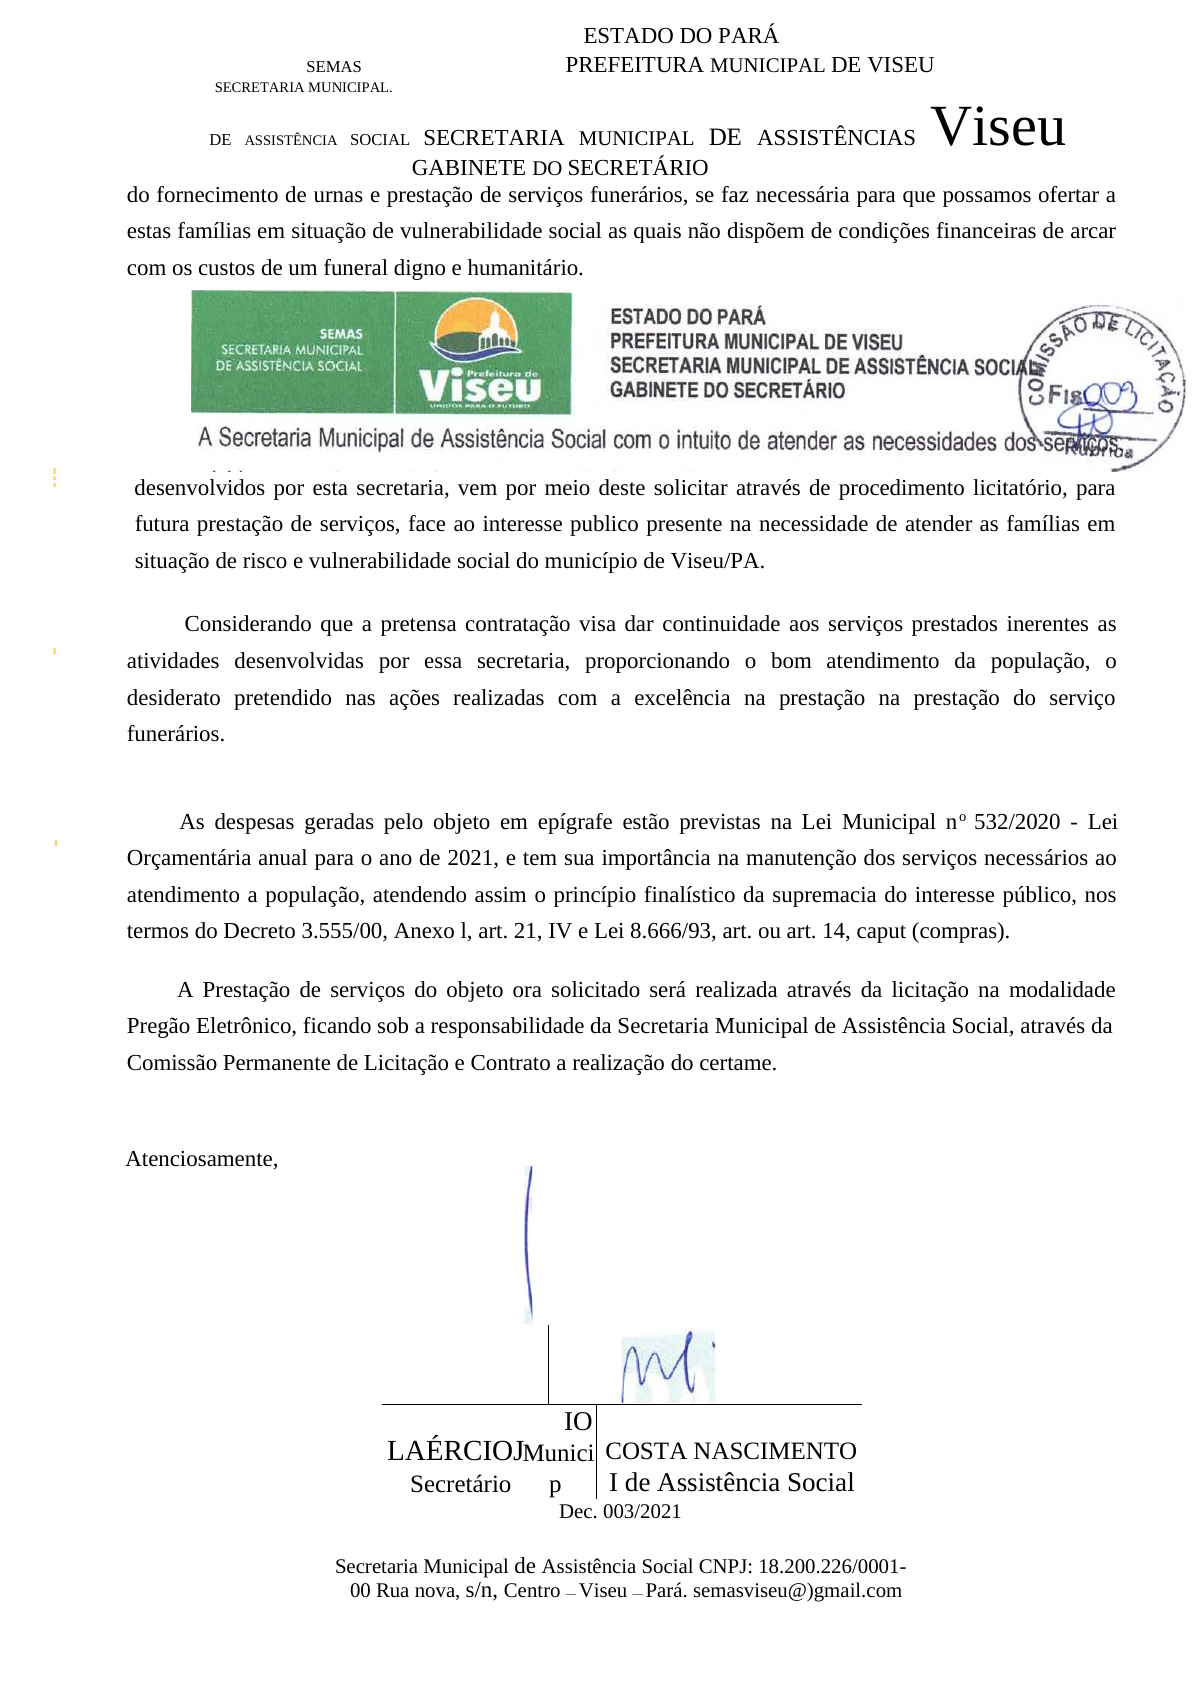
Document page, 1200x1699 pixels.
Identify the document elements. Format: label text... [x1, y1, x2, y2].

text Considerando que a pretensa contratação visa dar continuidade aos serviços prestados inerentes as atividades desenvolvidas por essa secretaria, proporcionando o bom atendimento da população, o desiderato pretendido nas ações realizadas com a excelência na prestação na prestação do serviço funerários. [127, 610, 1118, 746]
text Atenciosamente, [125, 1145, 1123, 1323]
text do fornecimento de urnas e prestação de serviços funerários, se faz necessária para que possamos ofertar a estas famílias em situação de vulnerabilidade social as quais não dispõem de condições financeiras de arcar com os custos de um funeral digno e humanitário. [127, 181, 1118, 280]
table_cell IO Municip [548, 1405, 596, 1499]
text desenvolvidos por esta secretaria, vem por meio deste solicitar através de procedimento licitatório, para futura prestação de serviços, face ao interesse publico presente na necessidade de atender as famílias em situação de risco e vulnerabilidade social do município de Viseu/PA. [134, 473, 1118, 573]
table_header [549, 1325, 596, 1404]
table_header [596, 1325, 622, 1404]
text Comissão Permanente de Licitação e Contrato a realização do certame. [127, 1049, 1118, 1075]
table_header [622, 1325, 862, 1404]
text Dec. 003/2021 [125, 1499, 1115, 1523]
table_cell LAÉRCIOJ Secretário [382, 1405, 548, 1499]
table_header [382, 1325, 548, 1404]
text As despesas geradas pelo objeto em epígrafe estão previstas na Lei Municipal no 532/2020 - Lei Orçamentária anual para o ano de 2021, e tem sua importância na manutenção dos serviços necessários ao atendimento a população, atendendo assim o princípio finalístico da supremacia do interesse público, nos termos do Decreto 3.555/00, Anexo l, art. 21, IV e Lei 8.666/93, art. ou art. 14, caput (compras). [127, 808, 1118, 944]
text A Prestação de serviços do objeto ora solicitado será realizada através da licitação na modalidade Pregão Eletrônico, ficando sob a responsabilidade da Secretaria Municipal de Assistência Social, através da [127, 976, 1118, 1039]
table_cell COSTA NASCIMENTO I de Assistência Social [597, 1405, 862, 1499]
